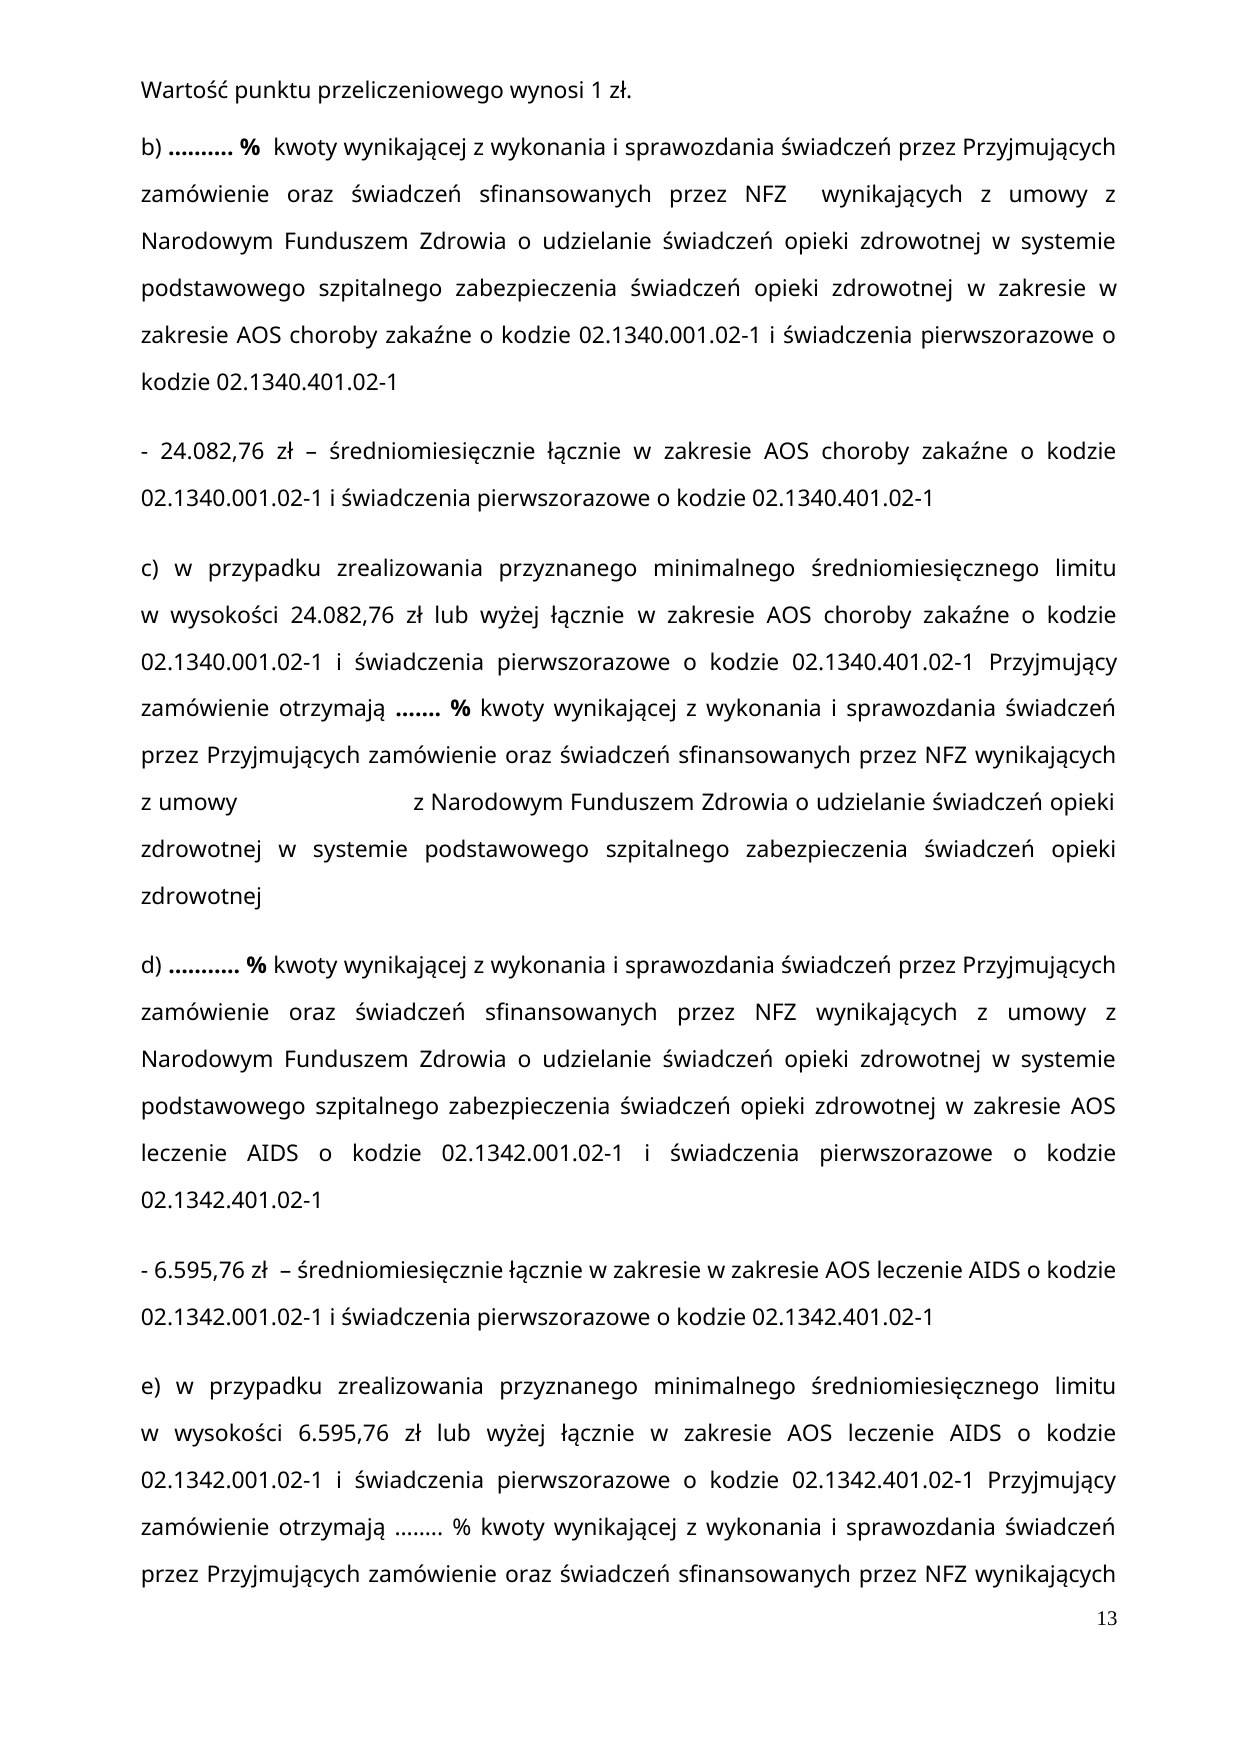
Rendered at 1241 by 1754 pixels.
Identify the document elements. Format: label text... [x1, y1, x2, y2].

text - 6.595,76 zł – średniomiesięcznie łącznie w zakresie w zakresie AOS leczenie AIDS o kodzie 02.1342.001.02-1 i świadczenia pierwszorazowe o kodzie 02.1342.401.02-1 [141, 1253, 1117, 1332]
text c) w przypadku zrealizowania przyznanego minimalnego średniomiesięcznego limitu w wysokości 24.082,76 zł lub wyżej łącznie w zakresie AOS choroby zakaźne o kodzie 02.1340.001.02-1 i świadczenia pierwszorazowe o kodzie 02.1340.401.02-1 Przyjmujący zamówienie otrzymają ……. % kwoty wynikającej z wykonania i sprawozdania świadczeń przez Przyjmujących zamówienie oraz świadczeń sfinansowanych przez NFZ wynikających z umowy z Narodowym Funduszem Zdrowia o udzielanie świadczeń opieki zdrowotnej w systemie podstawowego szpitalnego zabezpieczenia świadczeń opieki zdrowotnej [141, 552, 1117, 911]
text b) ………. % kwoty wynikającej z wykonania i sprawozdania świadczeń przez Przyjmujących zamówienie oraz świadczeń sfinansowanych przez NFZ wynikających z umowy z Narodowym Funduszem Zdrowia o udzielanie świadczeń opieki zdrowotnej w systemie podstawowego szpitalnego zabezpieczenia świadczeń opieki zdrowotnej w zakresie w zakresie AOS choroby zakaźne o kodzie 02.1340.001.02-1 i świadczenia pierwszorazowe o kodzie 02.1340.401.02-1 [141, 131, 1117, 397]
text - 24.082,76 zł – średniomiesięcznie łącznie w zakresie AOS choroby zakaźne o kodzie 02.1340.001.02-1 i świadczenia pierwszorazowe o kodzie 02.1340.401.02-1 [141, 435, 1117, 513]
text d) ……….. % kwoty wynikającej z wykonania i sprawozdania świadczeń przez Przyjmujących zamówienie oraz świadczeń sfinansowanych przez NFZ wynikających z umowy z Narodowym Funduszem Zdrowia o udzielanie świadczeń opieki zdrowotnej w systemie podstawowego szpitalnego zabezpieczenia świadczeń opieki zdrowotnej w zakresie AOS leczenie AIDS o kodzie 02.1342.001.02-1 i świadczenia pierwszorazowe o kodzie 02.1342.401.02-1 [141, 949, 1117, 1215]
text Wartość punktu przeliczeniowego wynosi 1 zł. [141, 74, 1117, 105]
text e) w przypadku zrealizowania przyznanego minimalnego średniomiesięcznego limitu w wysokości 6.595,76 zł lub wyżej łącznie w zakresie AOS leczenie AIDS o kodzie 02.1342.001.02-1 i świadczenia pierwszorazowe o kodzie 02.1342.401.02-1 Przyjmujący zamówienie otrzymają …….. % kwoty wynikającej z wykonania i sprawozdania świadczeń przez Przyjmujących zamówienie oraz świadczeń sfinansowanych przez NFZ wynikających [141, 1370, 1117, 1589]
